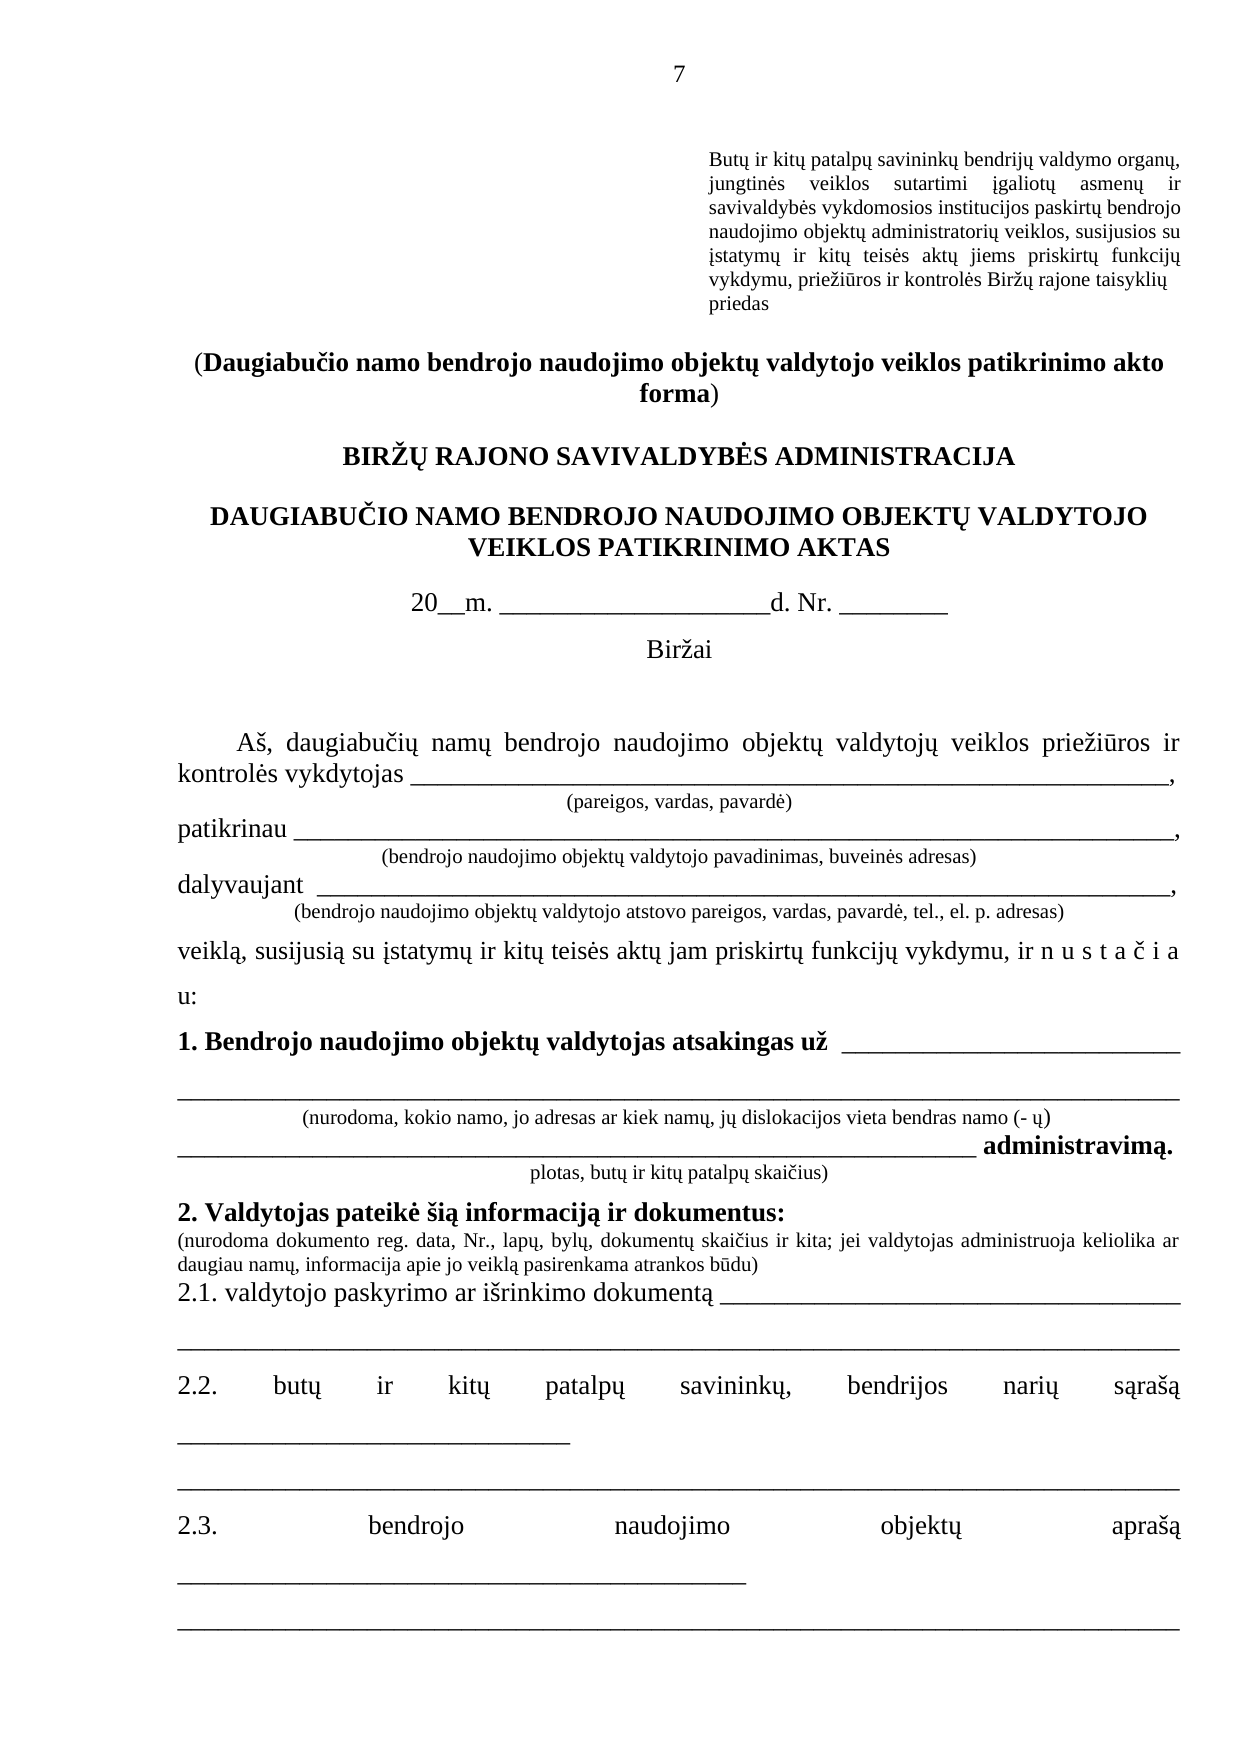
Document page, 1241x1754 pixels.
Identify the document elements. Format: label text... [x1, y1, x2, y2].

text (nurodoma, kokio namo, jo adresas ar kiek namų, jų dislokacijos vieta bendras namo (- ų) [177, 1103, 1181, 1129]
text __________________________________________________________________________ [177, 1322, 1181, 1353]
text (bendrojo naudojimo objektų valdytojo pavadinimas, buveinės adresas) [177, 844, 1181, 868]
text BIRŽŲ RAJONO SAVIVALDYBĖS ADMINISTRACIJA [177, 440, 1181, 471]
text __________________________________________________________________________ [177, 1072, 1181, 1103]
text veiklą, susijusią su įstatymų ir kitų teisės aktų jam priskirtų funkcijų vykdymu, ir n u s t a č i a u: [177, 935, 1181, 1010]
text patikrinau _________________________________________________________________, [177, 813, 1181, 844]
text plotas, butų ir kitų patalpų skaičius) [177, 1160, 1181, 1184]
text dalyvaujant _______________________________________________________________, [177, 868, 1181, 899]
text (Daugiabučio namo bendrojo naudojimo objektų valdytojo veiklos patikrinimo akto forma) [177, 346, 1181, 409]
text (nurodoma dokumento reg. data, Nr., lapų, bylų, dokumentų skaičius ir kita; jei valdytojas administruoja keliolika ar daugiau namų, informacija apie jo veiklą pasirenkama atrankos būdu) [177, 1227, 1181, 1276]
text 20__m. ____________________d. Nr. ________ [177, 586, 1181, 617]
text DAUGIABUČIO NAMO BENDROJO NAUDOJIMO OBJEKTŲ VALDYTOJO VEIKLOS PATIKRINIMO AKTAS [177, 500, 1181, 562]
text 1. Bendrojo naudojimo objektų valdytojas atsakingas už _________________________ [177, 1025, 1181, 1056]
text 2.1. valdytojo paskyrimo ar išrinkimo dokumentą __________________________________ [177, 1276, 1181, 1307]
text (pareigos, vardas, pavardė) [177, 788, 1181, 813]
text __________________________________________________________________________ [177, 1462, 1181, 1493]
text Biržai [177, 633, 1181, 664]
text 2.3. bendrojo naudojimo objektų aprašą __________________________________________ [177, 1509, 1181, 1587]
text Aš, daugiabučių namų bendrojo naudojimo objektų valdytojų veiklos priežiūros ir kontrolės vykdytojas ________________________________________________________, [177, 726, 1181, 788]
text 2.2. butų ir kitų patalpų savininkų, bendrijos narių sąrašą _____________________________ [177, 1369, 1181, 1447]
text ___________________________________________________________ administravimą. [177, 1129, 1181, 1160]
text 2. Valdytojas pateikė šią informaciją ir dokumentus: [177, 1196, 1181, 1227]
text Butų ir kitų patalpų savininkų bendrijų valdymo organų, jungtinės veiklos sutartimi įgaliotų asmenų ir savivaldybės vykdomosios institucijos paskirtų bendrojo naudojimo objektų administratorių veiklos, susijusios su įstatymų ir kitų teisės aktų jiems priskirtų funkcijų vykdymu, priežiūros ir kontrolės Biržų rajone taisyklių [709, 147, 1181, 291]
text (bendrojo naudojimo objektų valdytojo atstovo pareigos, vardas, pavardė, tel., el. p. adresas) [177, 899, 1181, 923]
text __________________________________________________________________________ [177, 1602, 1181, 1633]
text priedas [709, 291, 1181, 315]
